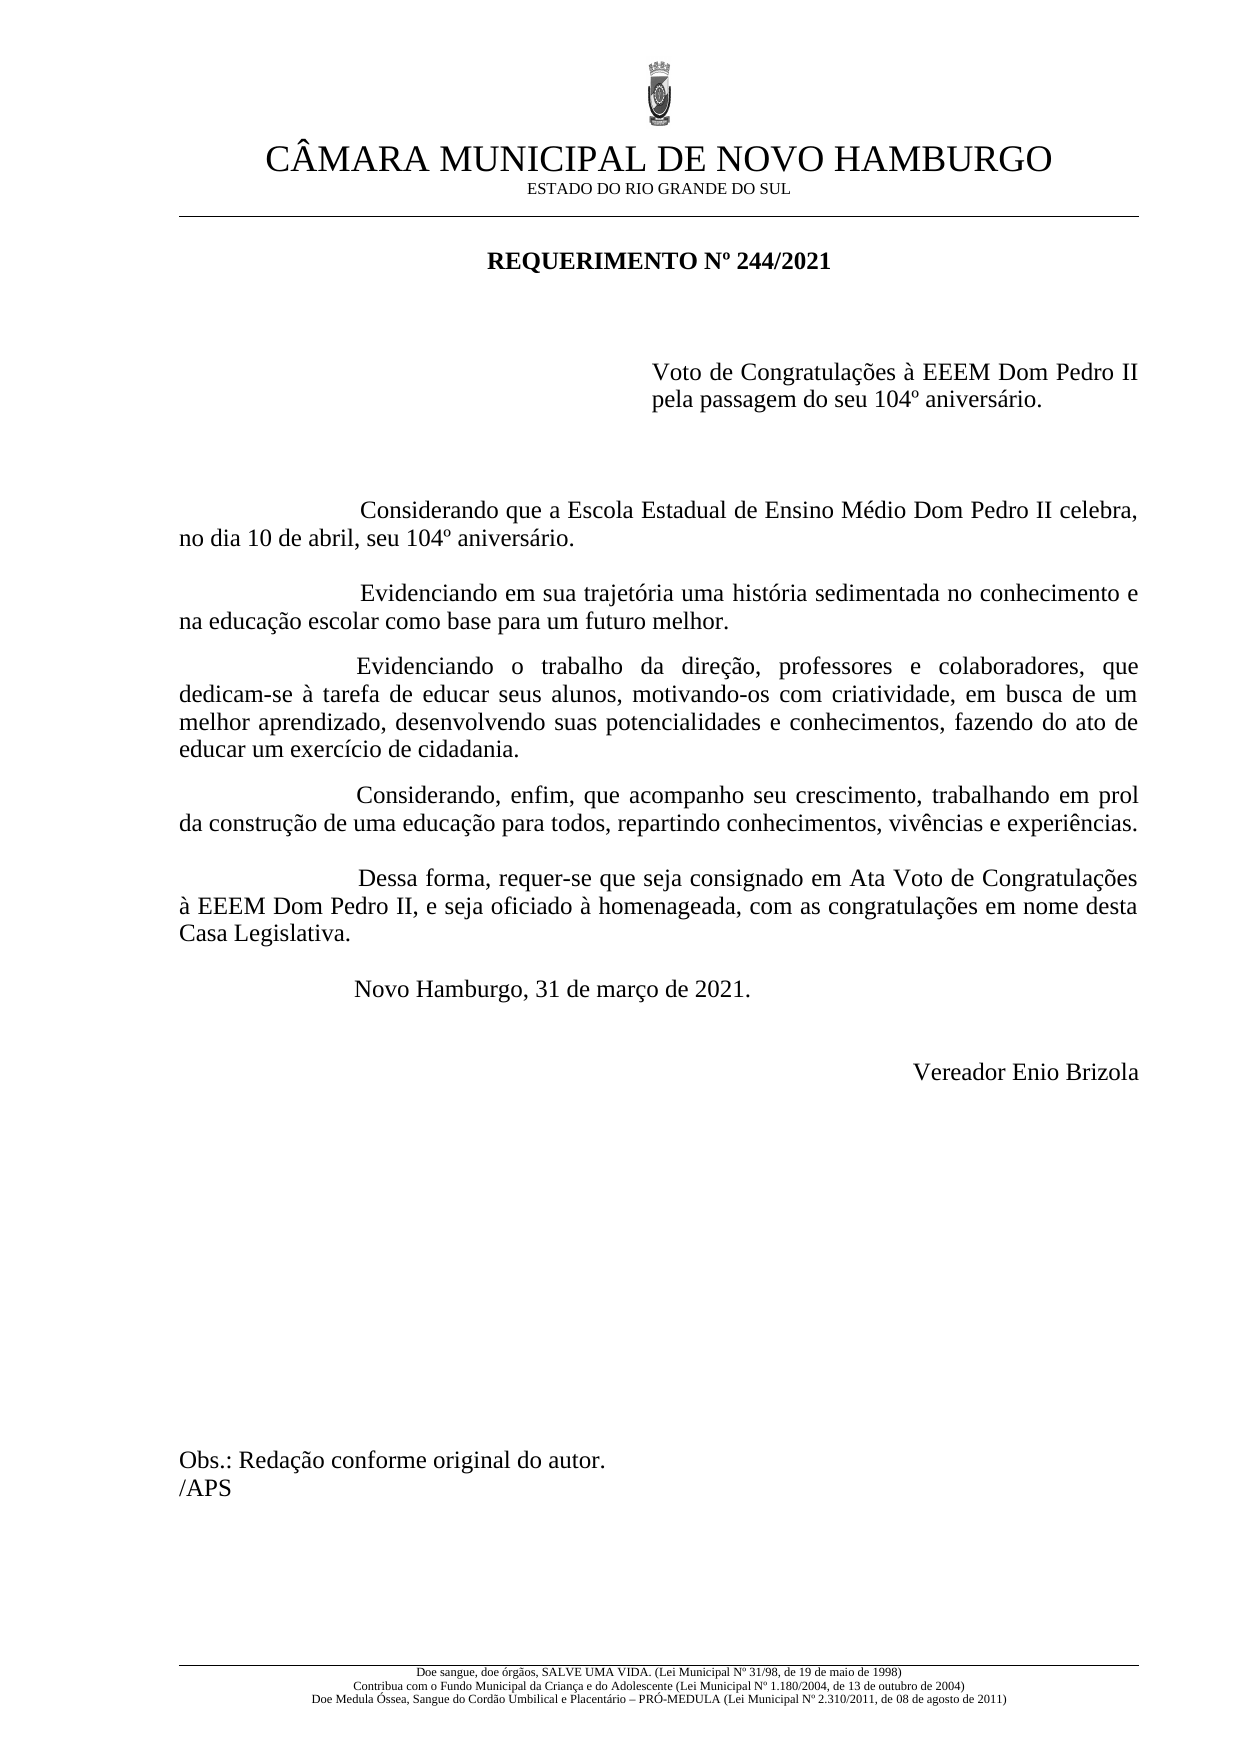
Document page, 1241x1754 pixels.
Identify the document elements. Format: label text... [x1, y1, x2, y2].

text Evidenciando em sua trajetória uma história sedimentada no conhecimento e na educação escolar como base para um futuro melhor. [179, 579, 1139, 635]
text Voto de Congratulações à EEEM Dom Pedro II pela passagem do seu 104º aniversário. [652, 358, 1139, 413]
text Considerando, enfim, que acompanho seu crescimento, trabalhando em prol da construção de uma educação para todos, repartindo conhecimentos, vivências e experiências. [179, 781, 1139, 836]
text Vereador Enio Brizola [179, 1058, 1139, 1086]
text Evidenciando o trabalho da direção, professores e colaboradores, que dedicam-se à tarefa de educar seus alunos, motivando-os com criatividade, em busca de um melhor aprendizado, desenvolvendo suas potencialidades e conhecimentos, fazendo do ato de educar um exercício de cidadania. [179, 652, 1139, 763]
text REQUERIMENTO Nº 244/2021 [179, 247, 1139, 274]
text Considerando que a Escola Estadual de Ensino Médio Dom Pedro II celebra, no dia 10 de abril, seu 104º aniversário. [179, 496, 1139, 552]
text Dessa forma, requer-se que seja consignado em Ata Voto de Congratulações à EEEM Dom Pedro II, e seja oficiado à homenageada, com as congratulações em nome desta Casa Legislativa. [179, 864, 1139, 947]
text Obs.: Redação conforme original do autor. [179, 1446, 1139, 1474]
list Novo Hamburgo, 31 de março de 2021. [179, 975, 1139, 1003]
text /APS [179, 1474, 1139, 1501]
